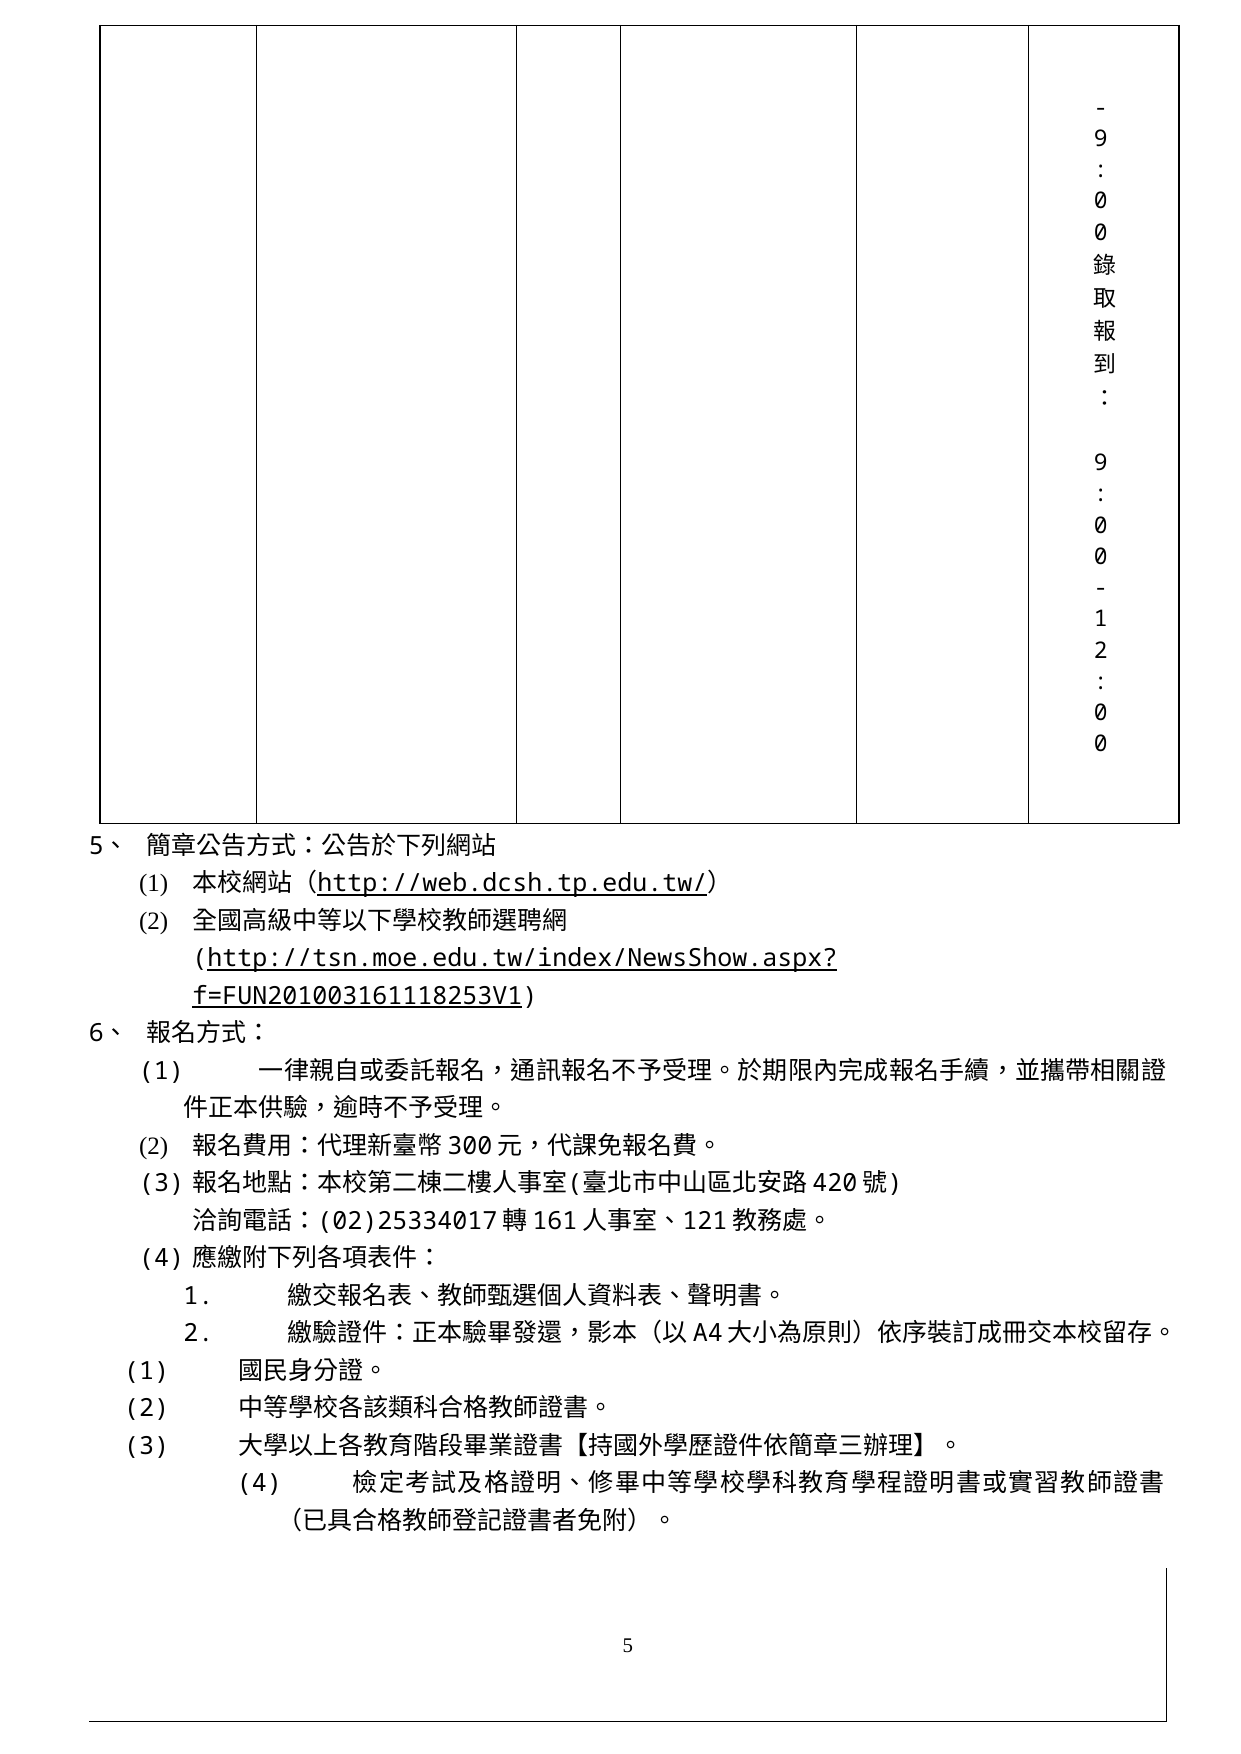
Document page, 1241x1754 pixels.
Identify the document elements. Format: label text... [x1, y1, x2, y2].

list 報名費用：代理新臺幣300元，代課免報名費。 [139, 1124, 1167, 1162]
table_cell [101, 26, 256, 823]
table_cell [621, 26, 856, 823]
list 簡章公告方式：公告於下列網站 [89, 824, 1167, 862]
table_cell 9:00 錄取報到： 9:00-12:00 [1029, 26, 1178, 823]
list 全國高級中等以下學校教師選聘網 (http://tsn.moe.edu.tw/index/NewsShow.aspx?f=FUN201003161118253V1) [139, 899, 1167, 1012]
list 繳交報名表、教師甄選個人資料表、聲明書。 [183, 1274, 1167, 1312]
table_cell [857, 26, 1028, 823]
list 繳驗證件：正本驗畢發還，影本（以A4大小為原則）依序裝訂成冊交本校留存。 [183, 1312, 1167, 1349]
list 應繳附下列各項表件： [139, 1237, 1167, 1274]
list 一律親自或委託報名，通訊報名不予受理。於期限內完成報名手續，並攜帶相關證件正本供驗，逾時不予受理。 [139, 1049, 1167, 1124]
list 檢定考試及格證明、修畢中等學校學科教育學程證明書或實習教師證書（已具合格教師登記證書者免附）。 [237, 1462, 1167, 1537]
list 報名方式： [89, 1012, 1167, 1049]
list 中等學校各該類科合格教師證書。 [89, 1387, 1167, 1424]
table_cell [257, 26, 516, 823]
list 大學以上各教育階段畢業證書【持國外學歷證件依簡章三辦理】。 [89, 1424, 1167, 1462]
list 報名地點：本校第二棟二樓人事室(臺北市中山區北安路420號) 洽詢電話：(02)25334017轉161人事室、121教務處。 [139, 1162, 1167, 1237]
table_cell [517, 26, 620, 823]
list 國民身分證。 [89, 1349, 1167, 1387]
list 本校網站（http://web.dcsh.tp.edu.tw/） [139, 862, 1167, 899]
